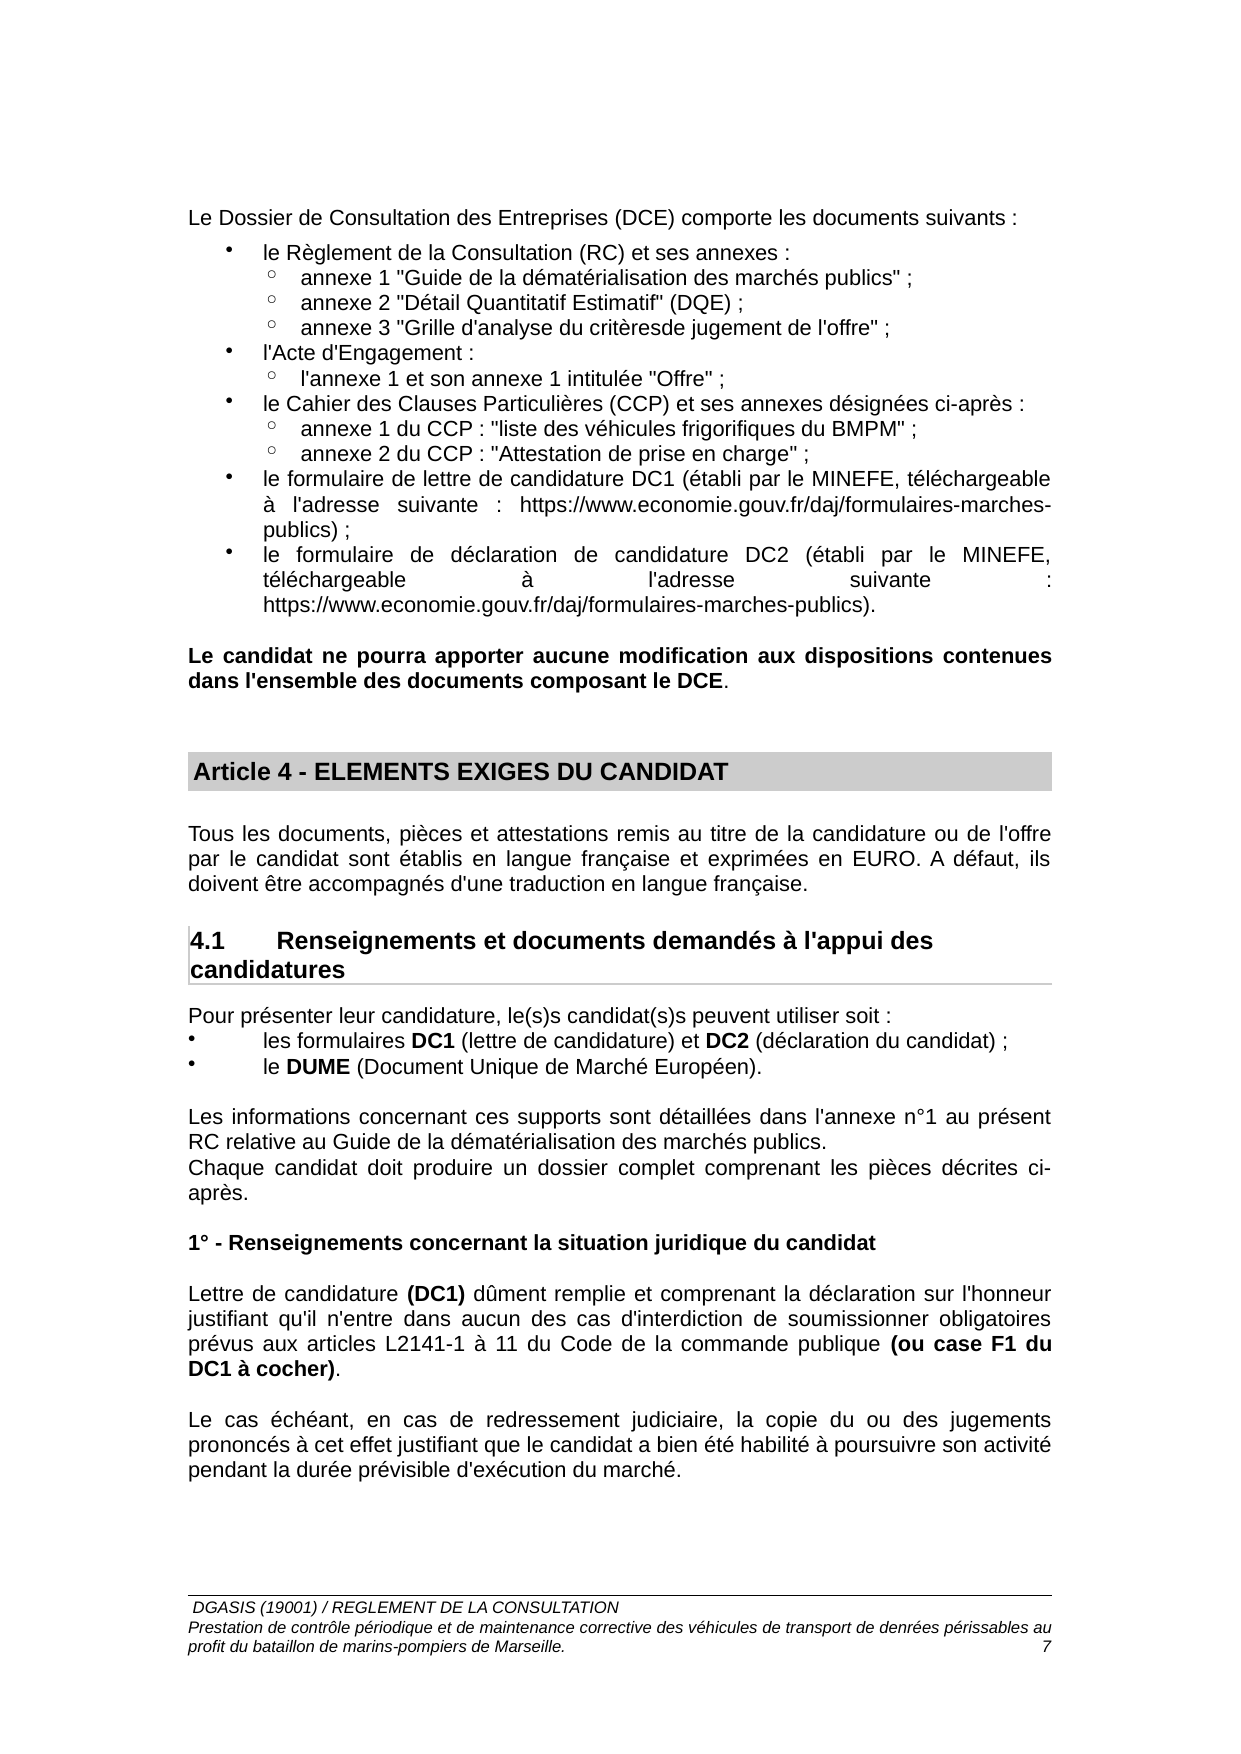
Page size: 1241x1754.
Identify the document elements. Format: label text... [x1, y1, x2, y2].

list l'Acte d'Engagement : [225, 340, 1052, 366]
list le DUME (Document Unique de Marché Européen). [188, 1053, 1052, 1079]
text Le Dossier de Consultation des Entreprises (DCE) comporte les documents suivants : [188, 204, 1052, 230]
list annexe 1 du CCP : "liste des véhicules frigorifiques du BMPM" ; [263, 416, 1052, 441]
text Le cas échéant, en cas de redressement judiciaire, la copie du ou des jugements prononcés à cet effet justifiant que le candidat a bien été habilité à poursuivre son activité pendant la durée prévisible d'exécution du marché. [188, 1406, 1052, 1482]
list le Règlement de la Consultation (RC) et ses annexes : [225, 239, 1052, 265]
list les formulaires DC1 (lettre de candidature) et DC2 (déclaration du candidat) ; [188, 1028, 1052, 1053]
list l'annexe 1 et son annexe 1 intitulée "Offre" ; [263, 366, 1052, 391]
subtitle ELEMENTS EXIGES DU CANDIDAT [190, 755, 1050, 789]
text Pour présenter leur candidature, le(s)s candidat(s)s peuvent utiliser soit : [188, 1003, 1052, 1028]
list annexe 3 "Grille d'analyse du critèresde jugement de l'offre" ; [263, 315, 1052, 340]
text 1° - Renseignements concernant la situation juridique du candidat [188, 1230, 1052, 1255]
list annexe 2 du CCP : "Attestation de prise en charge" ; [263, 441, 1052, 466]
list annexe 1 "Guide de la dématérialisation des marchés publics" ; [263, 265, 1052, 290]
list annexe 2 "Détail Quantitatif Estimatif" (DQE) ; [263, 290, 1052, 315]
text Lettre de candidature (DC1) dûment remplie et comprenant la déclaration sur l'honneur justifiant qu'il n'entre dans aucun des cas d'interdiction de soumissionner obligatoires prévus aux articles L2141-1 à 11 du Code de la commande publique (ou case F1 du DC1 à cocher). [188, 1280, 1052, 1381]
text Tous les documents, pièces et attestations remis au titre de la candidature ou de l'offre par le candidat sont établis en langue française et exprimées en EURO. A défaut, ils doivent être accompagnés d'une traduction en langue française. [188, 821, 1052, 896]
subtitle Renseignements et documents demandés à l'appui des candidatures [190, 926, 1052, 983]
list le formulaire de déclaration de candidature DC2 (établi par le MINEFE, téléchargeable à l'adresse suivante : https://www.economie.gouv.fr/daj/formulaires-marches-publics). [225, 542, 1052, 618]
text Chaque candidat doit produire un dossier complet comprenant les pièces décrites ci-après. [188, 1154, 1052, 1205]
text Le candidat ne pourra apporter aucune modification aux dispositions contenues dans l'ensemble des documents composant le DCE. [188, 643, 1052, 693]
list le Cahier des Clauses Particulières (CCP) et ses annexes désignées ci-après : [225, 391, 1052, 416]
list le formulaire de lettre de candidature DC1 (établi par le MINEFE, téléchargeable à l'adresse suivante : https://www.economie.gouv.fr/daj/formulaires-marches-publics) ; [225, 466, 1052, 542]
text Les informations concernant ces supports sont détaillées dans l'annexe n°1 au présent RC relative au Guide de la dématérialisation des marchés publics. [188, 1104, 1052, 1154]
